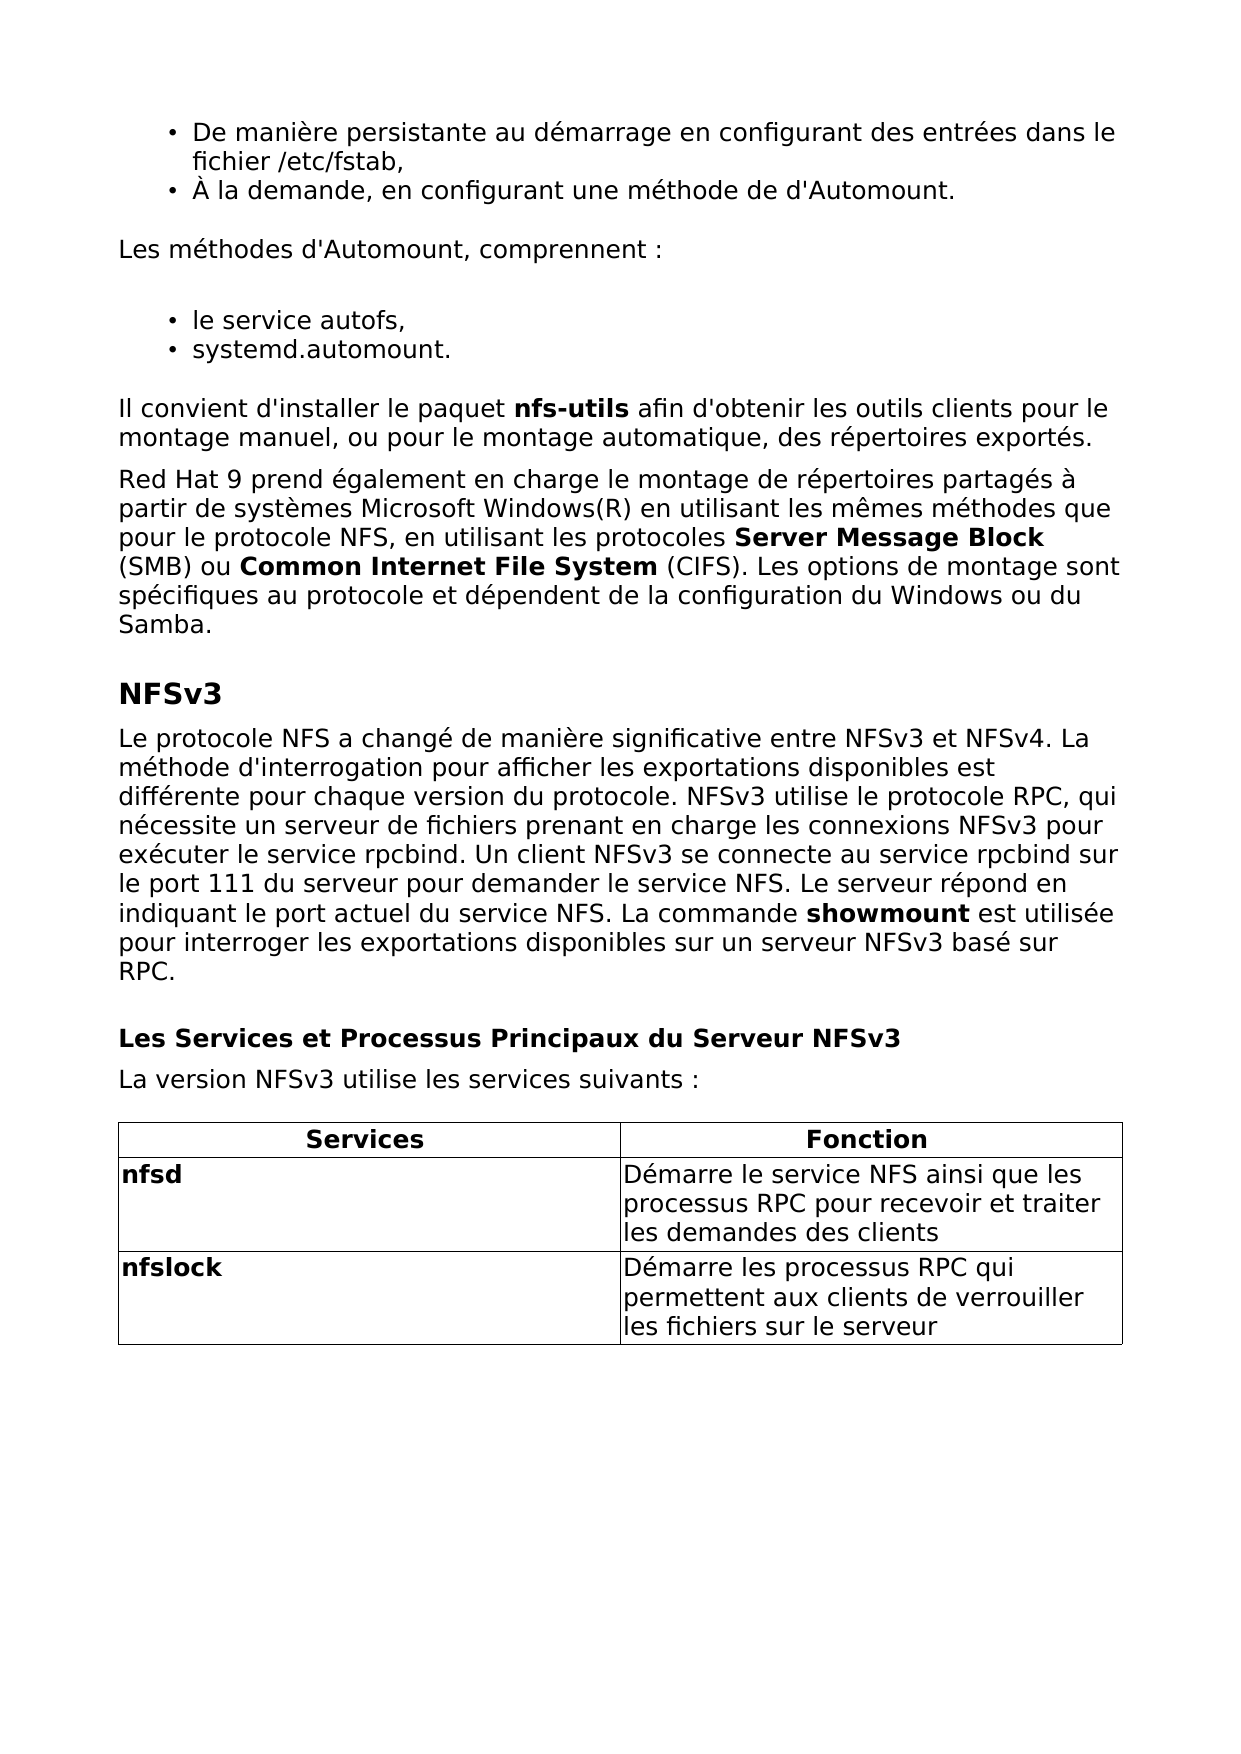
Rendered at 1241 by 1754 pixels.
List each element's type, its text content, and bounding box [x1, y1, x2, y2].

list systemd.automount. [177, 335, 1122, 364]
table_cell nfsd [119, 1158, 620, 1251]
table_header Fonction [621, 1123, 1122, 1157]
list De manière persistante au démarrage en configurant des entrées dans le fichier /etc/fstab, [177, 118, 1122, 176]
table_header Services [119, 1123, 620, 1157]
text Le protocole NFS a changé de manière significative entre NFSv3 et NFSv4. La méthode d'interrogation pour afficher les exportations disponibles est différente pour chaque version du protocole. NFSv3 utilise le protocole RPC, qui nécessite un serveur de fichiers prenant en charge les connexions NFSv3 pour exécuter le service rpcbind. Un client NFSv3 se connecte au service rpcbind sur le port 111 du serveur pour demander le service NFS. Le serveur répond en indiquant le port actuel du service NFS. La commande showmount est utilisée pour interroger les exportations disponibles sur un serveur NFSv3 basé sur RPC. [118, 724, 1122, 986]
table_cell nfslock [119, 1252, 620, 1344]
subtitle Les Services et Processus Principaux du Serveur NFSv3 [118, 1024, 1122, 1053]
text Il convient d'installer le paquet nfs-utils afin d'obtenir les outils clients pour le montage manuel, ou pour le montage automatique, des répertoires exportés. [118, 394, 1122, 452]
text La version NFSv3 utilise les services suivants : [118, 1066, 1122, 1095]
list À la demande, en configurant une méthode de d'Automount. [177, 176, 1122, 206]
subtitle NFSv3 [118, 677, 1122, 711]
text Les méthodes d'Automount, comprennent : [118, 235, 1122, 264]
table_cell Démarre le service NFS ainsi que les processus RPC pour recevoir et traiter les demandes des clients [621, 1158, 1122, 1251]
list le service autofs, [177, 306, 1122, 335]
table_cell Démarre les processus RPC qui permettent aux clients de verrouiller les fichiers sur le serveur [621, 1252, 1122, 1344]
text Red Hat 9 prend également en charge le montage de répertoires partagés à partir de systèmes Microsoft Windows(R) en utilisant les mêmes méthodes que pour le protocole NFS, en utilisant les protocoles Server Message Block (SMB) ou Common Internet File System (CIFS). Les options de montage sont spécifiques au protocole et dépendent de la configuration du Windows ou du Samba. [118, 465, 1122, 640]
